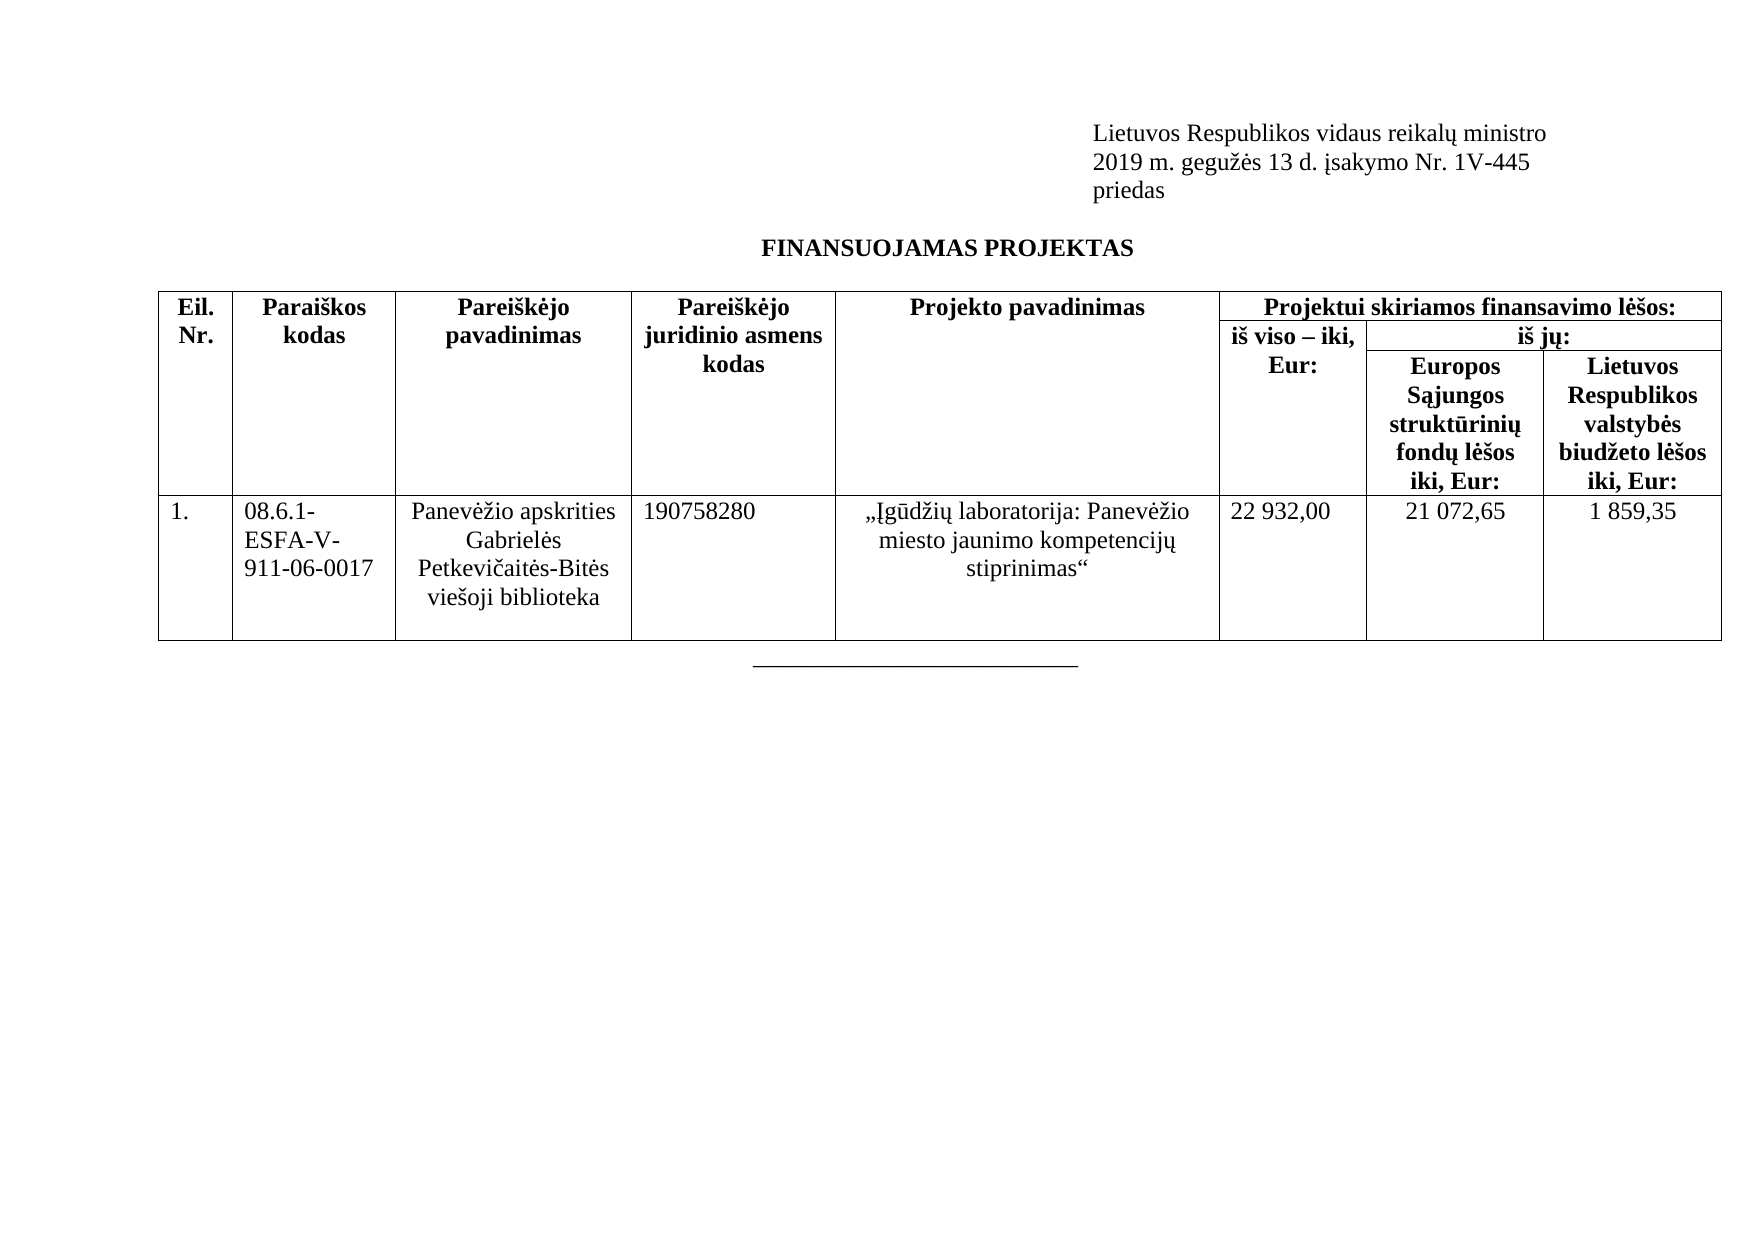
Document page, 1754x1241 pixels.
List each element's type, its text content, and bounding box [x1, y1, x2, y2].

text priedas [1093, 176, 1683, 204]
text FINANSUOJAMAS PROJEKTAS [148, 233, 1683, 262]
text 2019 m. gegužės 13 d. įsakymo Nr. 1V-445 [1093, 147, 1683, 176]
table_header Projektui skiriamos finansavimo lėšos: [1220, 292, 1721, 320]
text Lietuvos Respublikos vidaus reikalų ministro [1093, 118, 1683, 147]
table_cell 22 932,00 [1220, 496, 1366, 640]
table_cell 1. [159, 496, 232, 640]
table_header Projekto pavadinimas [836, 292, 1219, 495]
table_header Eil. Nr. [159, 292, 232, 495]
table_cell iš viso – iki, Eur: [1220, 321, 1366, 495]
table_cell 08.6.1-ESFA-V-911-06-0017 [233, 496, 395, 640]
table_header Paraiškos kodas [233, 292, 395, 495]
table_cell Europos Sąjungos struktūrinių fondų lėšos iki, Eur: [1367, 351, 1543, 495]
table_cell 1 859,35 [1544, 496, 1721, 640]
table_cell iš jų: [1367, 321, 1721, 350]
table_header Pareiškėjo juridinio asmens kodas [632, 292, 835, 495]
text __________________________ [148, 641, 1683, 670]
table_cell „Įgūdžių laboratorija: Panevėžio miesto jaunimo kompetencijų stiprinimas“ [836, 496, 1219, 640]
table_cell 190758280 [632, 496, 835, 640]
table_cell Panevėžio apskrities Gabrielės Petkevičaitės-Bitės viešoji biblioteka [396, 496, 631, 640]
table_cell 21 072,65 [1367, 496, 1543, 640]
table_header Pareiškėjo pavadinimas [396, 292, 631, 495]
table_cell Lietuvos Respublikos valstybės biudžeto lėšos iki, Eur: [1544, 351, 1721, 495]
